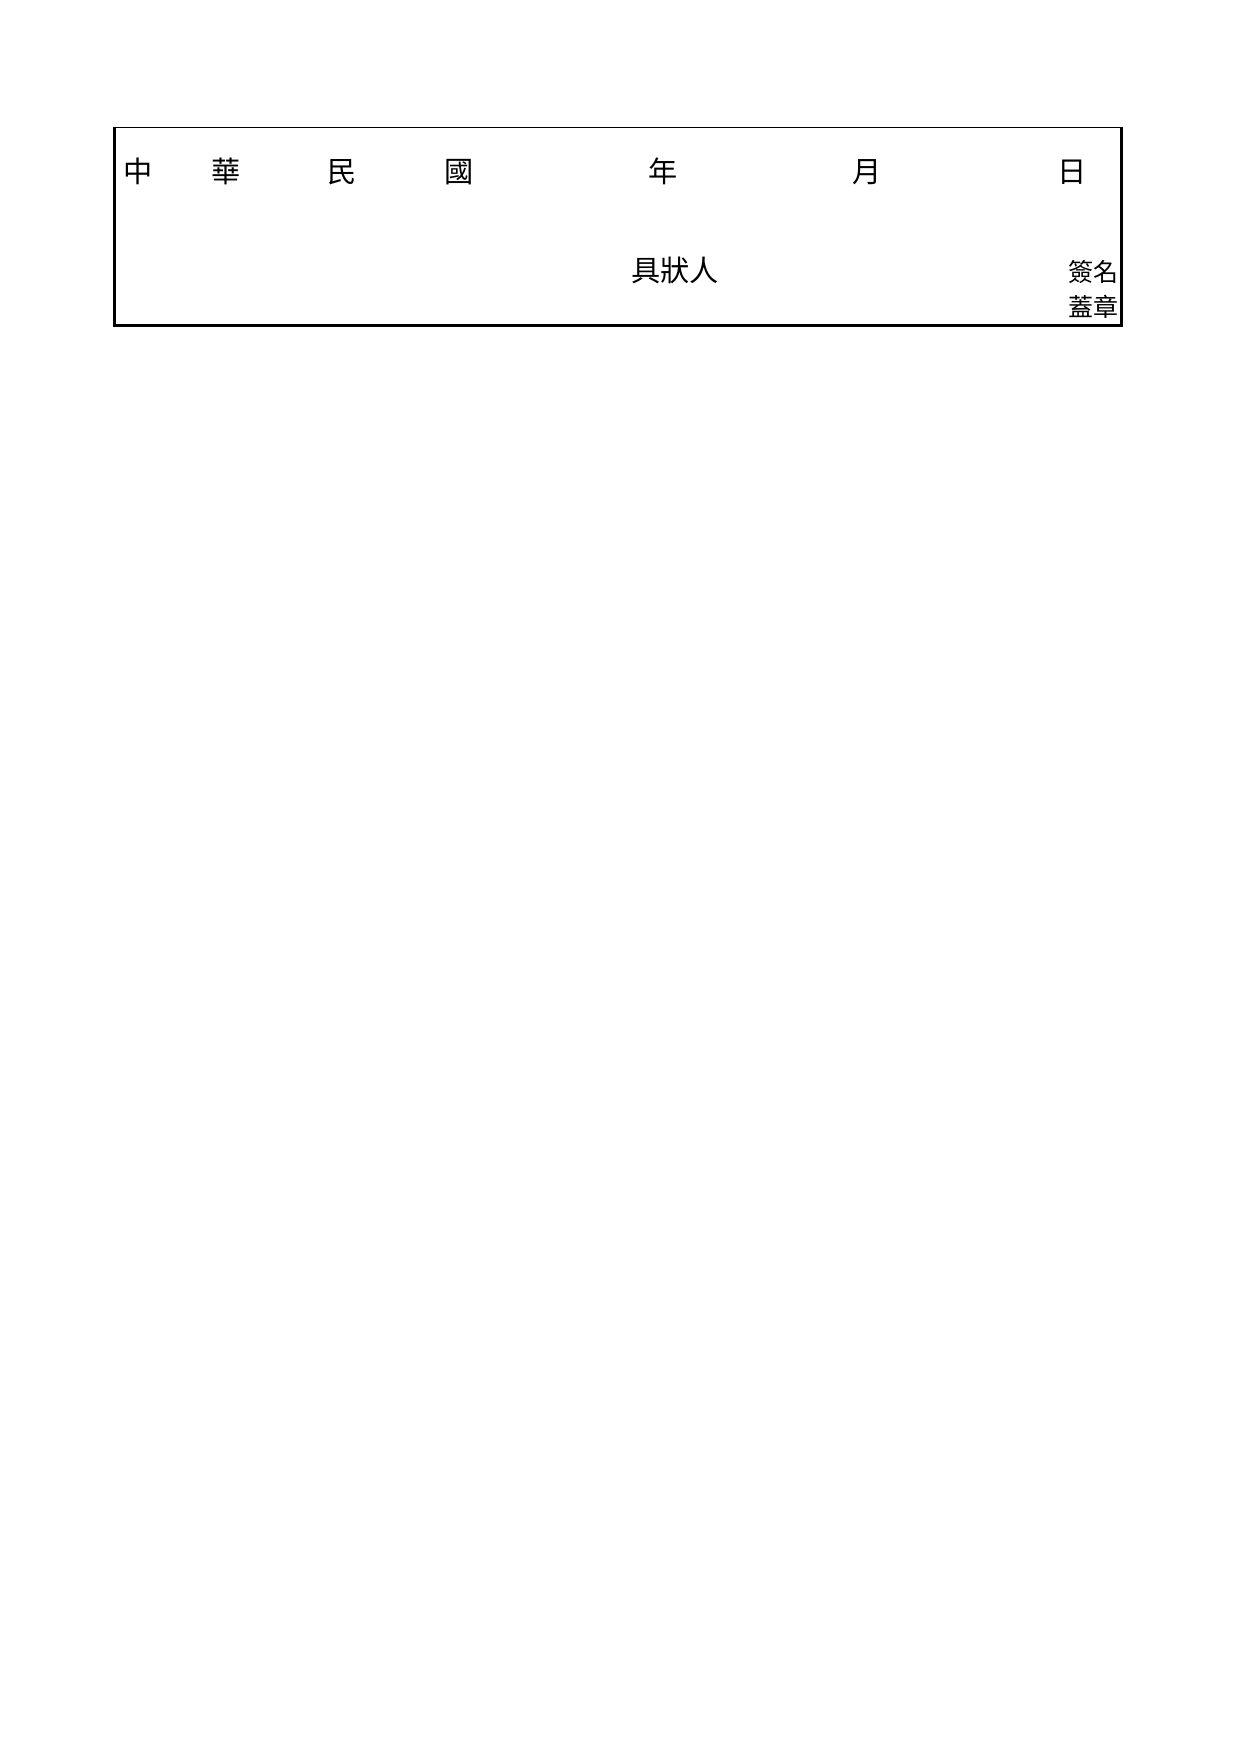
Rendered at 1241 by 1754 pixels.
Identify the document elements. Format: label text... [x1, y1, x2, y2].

table_cell 中 華 民 國 年 月 日 具狀人 簽名 蓋章 [116, 128, 1120, 324]
